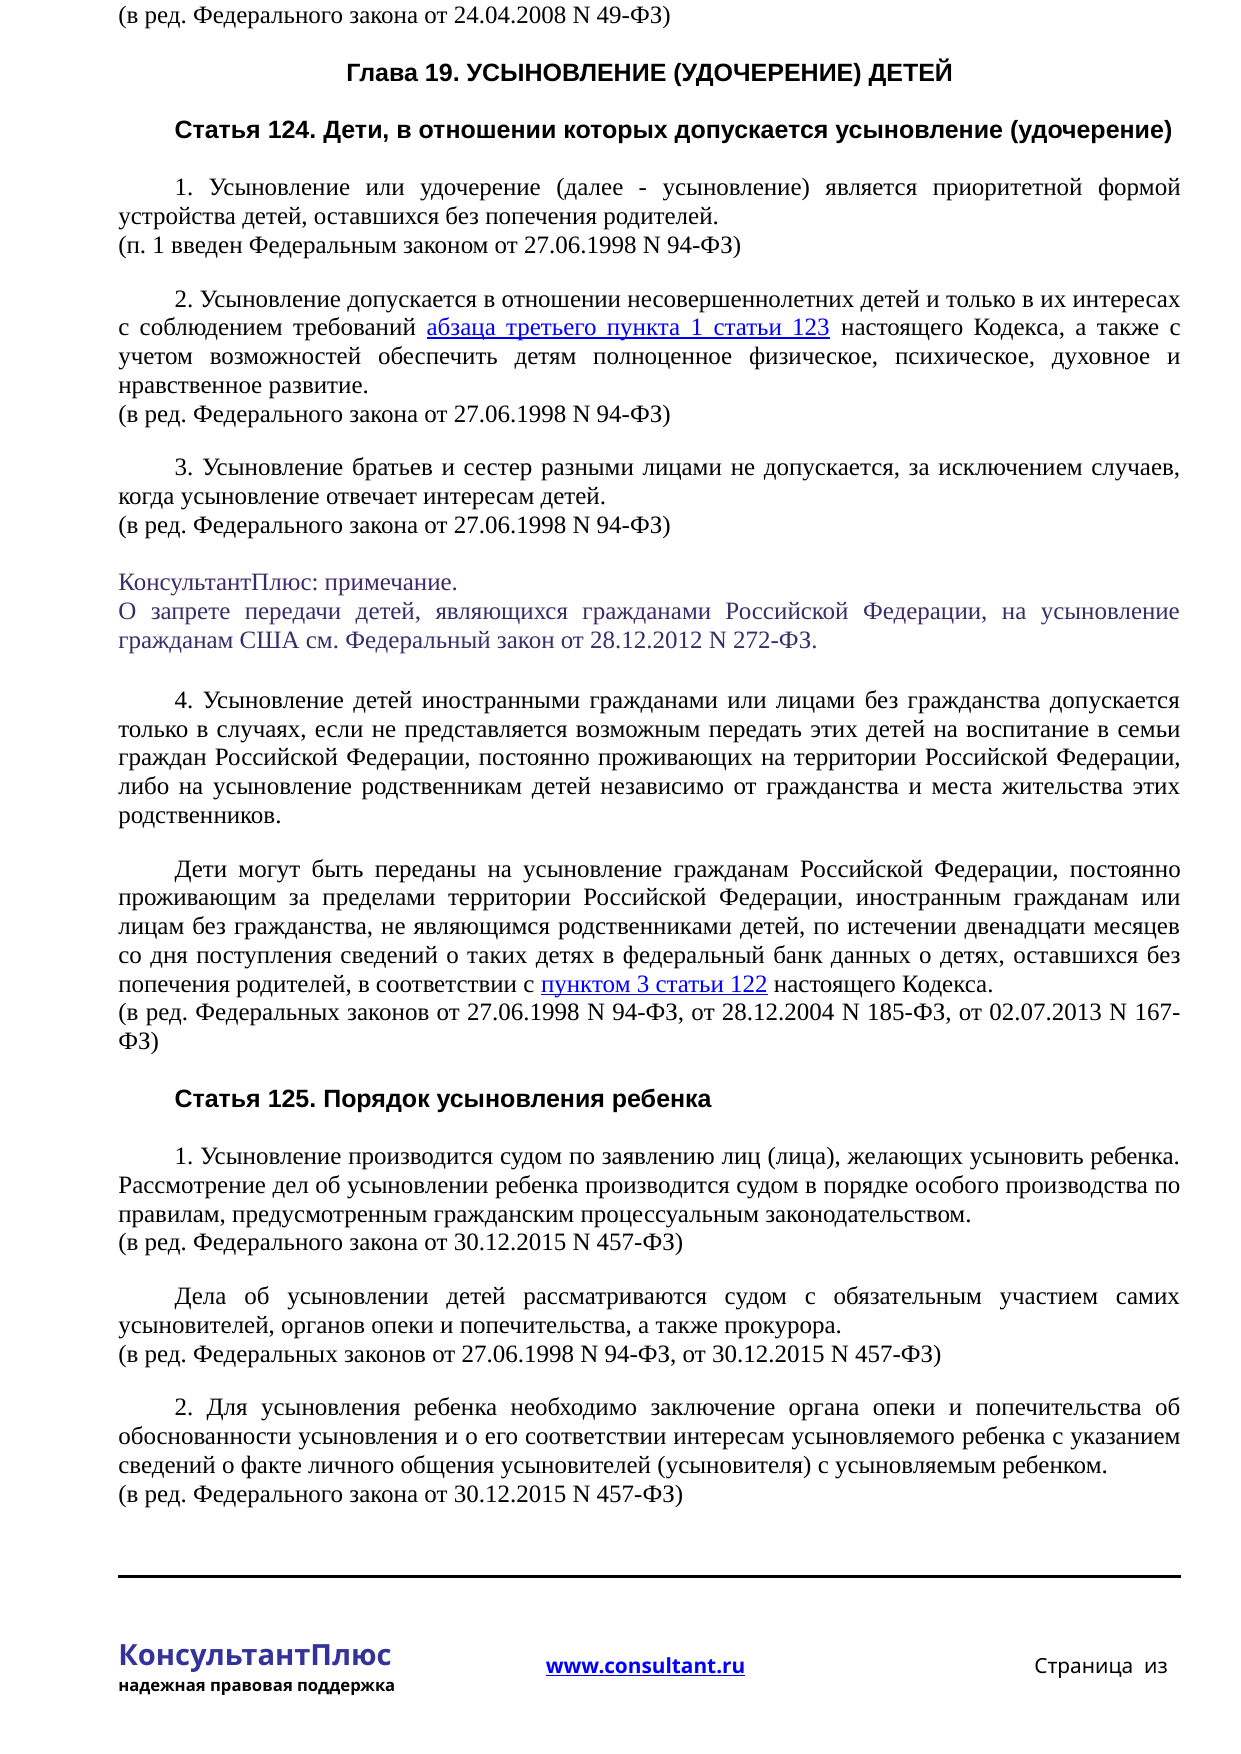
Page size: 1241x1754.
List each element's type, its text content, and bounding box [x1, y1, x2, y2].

text (в ред. Федерального закона от 24.04.2008 N 49-ФЗ) [118, 0, 1181, 29]
text (в ред. Федеральных законов от 27.06.1998 N 94-ФЗ, от 28.12.2004 N 185-ФЗ, от 02.07.2013 N 167-ФЗ) [118, 997, 1181, 1055]
text 3. Усыновление братьев и сестер разными лицами не допускается, за исключением случаев, когда усыновление отвечает интересам детей. [118, 452, 1181, 510]
text (п. 1 введен Федеральным законом от 27.06.1998 N 94-ФЗ) [118, 230, 1181, 259]
text КонсультантПлюс: примечание. [118, 567, 1181, 596]
text 1. Усыновление производится судом по заявлению лиц (лица), желающих усыновить ребенка. Рассмотрение дел об усыновлении ребенка производится судом в порядке особого производства по правилам, предусмотренным гражданским процессуальным законодательством. [118, 1141, 1181, 1227]
text (в ред. Федерального закона от 27.06.1998 N 94-ФЗ) [118, 510, 1181, 539]
text 4. Усыновление детей иностранными гражданами или лицами без гражданства допускается только в случаях, если не представляется возможным передать этих детей на воспитание в семьи граждан Российской Федерации, постоянно проживающих на территории Российской Федерации, либо на усыновление родственникам детей независимо от гражданства и места жительства этих родственников. [118, 685, 1181, 829]
title Статья 124. Дети, в отношении которых допускается усыновление (удочерение) [118, 115, 1181, 144]
text Дети могут быть переданы на усыновление гражданам Российской Федерации, постоянно проживающим за пределами территории Российской Федерации, иностранным гражданам или лицам без гражданства, не являющимся родственниками детей, по истечении двенадцати месяцев со дня поступления сведений о таких детях в федеральный банк данных о детях, оставшихся без попечения родителей, в соответствии с пунктом 3 статьи 122 настоящего Кодекса. [118, 854, 1181, 997]
text О запрете передачи детей, являющихся гражданами Российской Федерации, на усыновление гражданам США см. Федеральный закон от 28.12.2012 N 272-ФЗ. [118, 596, 1181, 654]
text (в ред. Федерального закона от 30.12.2015 N 457-ФЗ) [118, 1227, 1181, 1256]
text 2. Усыновление допускается в отношении несовершеннолетних детей и только в их интересах с соблюдением требований абзаца третьего пункта 1 статьи 123 настоящего Кодекса, а также с учетом возможностей обеспечить детям полноценное физическое, психическое, духовное и нравственное развитие. [118, 284, 1181, 399]
text (в ред. Федеральных законов от 27.06.1998 N 94-ФЗ, от 30.12.2015 N 457-ФЗ) [118, 1339, 1181, 1367]
text (в ред. Федерального закона от 27.06.1998 N 94-ФЗ) [118, 399, 1181, 427]
title Статья 125. Порядок усыновления ребенка [118, 1084, 1181, 1112]
title Глава 19. УСЫНОВЛЕНИЕ (УДОЧЕРЕНИЕ) ДЕТЕЙ [118, 57, 1181, 86]
text 2. Для усыновления ребенка необходимо заключение органа опеки и попечительства об обоснованности усыновления и о его соответствии интересам усыновляемого ребенка с указанием сведений о факте личного общения усыновителей (усыновителя) с усыновляемым ребенком. [118, 1392, 1181, 1479]
text 1. Усыновление или удочерение (далее - усыновление) является приоритетной формой устройства детей, оставшихся без попечения родителей. [118, 172, 1181, 230]
text (в ред. Федерального закона от 30.12.2015 N 457-ФЗ) [118, 1479, 1181, 1507]
text Дела об усыновлении детей рассматриваются судом с обязательным участием самих усыновителей, органов опеки и попечительства, а также прокурора. [118, 1281, 1181, 1339]
